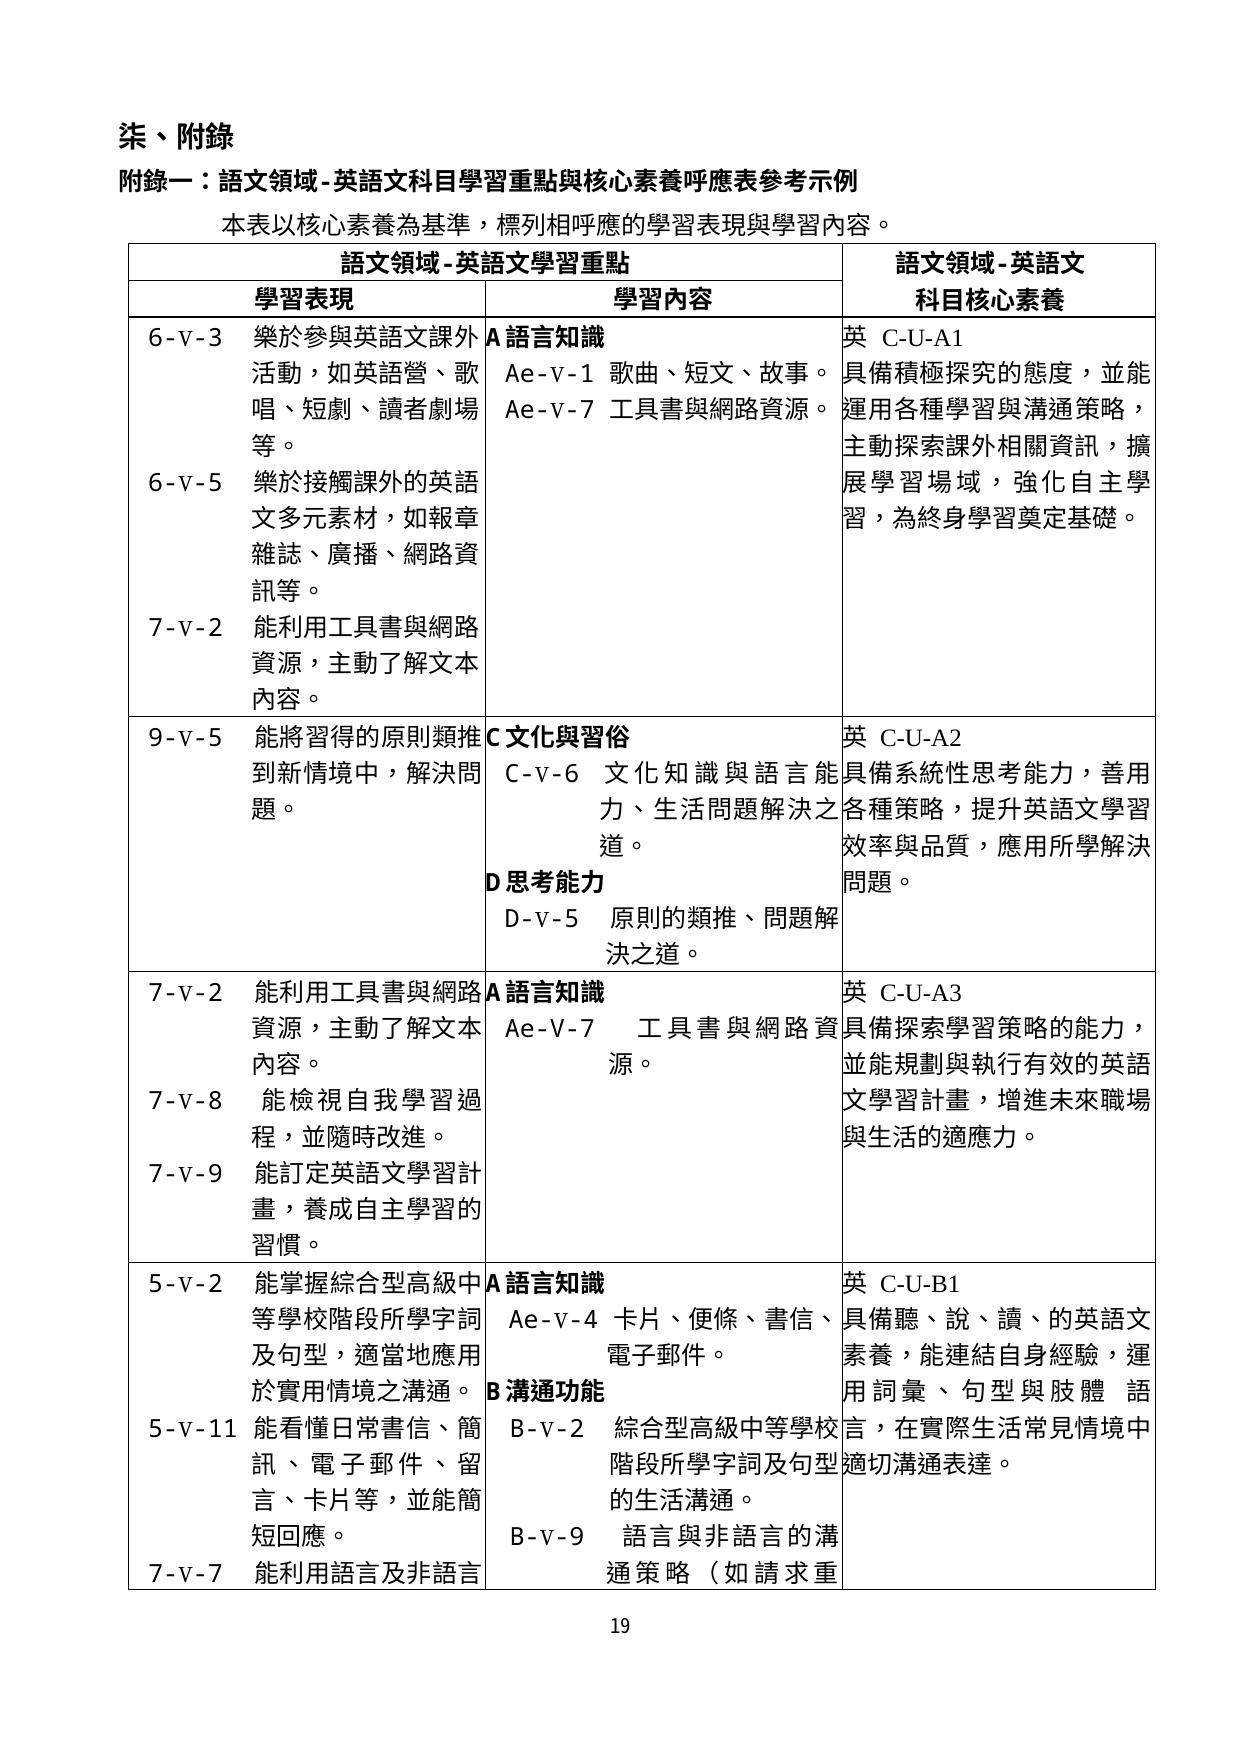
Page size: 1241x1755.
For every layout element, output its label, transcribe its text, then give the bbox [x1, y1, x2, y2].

table_cell 6-Ⅴ-3 樂於參與英語文課外活動，如英語營、歌唱、短劇、讀者劇場等。 6-Ⅴ-5 樂於接觸課外的英語文多元素材，如報章雜誌、廣播、網路資訊等。 7-Ⅴ-2 能利用工具書與網路資源，主動了解文本內容。 [129, 318, 485, 716]
table_cell 英 C-U-B1 具備聽、說、讀、的英語文素養，能連結自身經驗，運用詞彙、句型與肢體 語言，在實際生活常見情境中適切溝通表達。 [843, 1263, 1155, 1589]
table_header 語文領域-英語文 科目核心素養 [843, 244, 1155, 316]
table_cell 9-Ⅴ-5 能將習得的原則類推到新情境中，解決問題。 [129, 717, 485, 971]
table_cell A語言知識 Ae-V-7 工具書與網路資源。 [486, 972, 842, 1262]
table_header 語文領域-英語文學習重點 [129, 244, 842, 280]
table_cell 英 C-U-A1 具備積極探究的態度，並能運用各種學習與溝通策略，主動探索課外相關資訊，擴展學習場域，強化自主學習，為終身學習奠定基礎。 [843, 318, 1155, 716]
table_cell 英 C-U-A3 具備探索學習策略的能力，並能規劃與執行有效的英語文學習計畫，增進未來職場與生活的適應力。 [843, 972, 1155, 1262]
table_cell 7-Ⅴ-2 能利用工具書與網路資源，主動了解文本內容。 7-Ⅴ-8 能檢視自我學習過程，並隨時改進。 7-Ⅴ-9 能訂定英語文學習計畫，養成自主學習的習慣。 [129, 972, 485, 1262]
text 本表以核心素養為基準，標列相呼應的學習表現與學習內容。 [118, 199, 1122, 243]
subtitle 附錄一：語文領域-英語文科目學習重點與核心素養呼應表參考示例 [118, 155, 1122, 199]
table_cell 學習表現 [129, 281, 485, 316]
table_cell 學習內容 [486, 281, 842, 316]
table_cell A語言知識 Ae-Ⅴ-4 卡片、便條、書信、電子郵件。 B溝通功能 B-Ⅴ-2 綜合型高級中等學校階段所學字詞及句型的生活溝通。 B-Ⅴ-9 語言與非語言的溝通策略（如請求重 [486, 1263, 842, 1589]
table_cell 英 C-U-A2 具備系統性思考能力，善用各種策略，提升英語文學習效率與品質，應用所學解決問題。 [843, 717, 1155, 971]
table_cell C文化與習俗 C-Ⅴ-6 文化知識與語言能力、生活問題解決之道。 D思考能力 D-Ⅴ-5 原則的類推、問題解決之道。 [486, 717, 842, 971]
table_cell 5-Ⅴ-2 能掌握綜合型高級中等學校階段所學字詞及句型，適當地應用於實用情境之溝通。 5-Ⅴ-11 能看懂日常書信、簡訊、電子郵件、留言、卡片等，並能簡短回應。 7-Ⅴ-7 能利用語言及非語言 [129, 1263, 485, 1589]
table_cell A語言知識 Ae-Ⅴ-1 歌曲、短文、故事。 Ae-Ⅴ-7 工具書與網路資源。 [486, 318, 842, 716]
subtitle 柒、附錄 [118, 118, 1122, 155]
